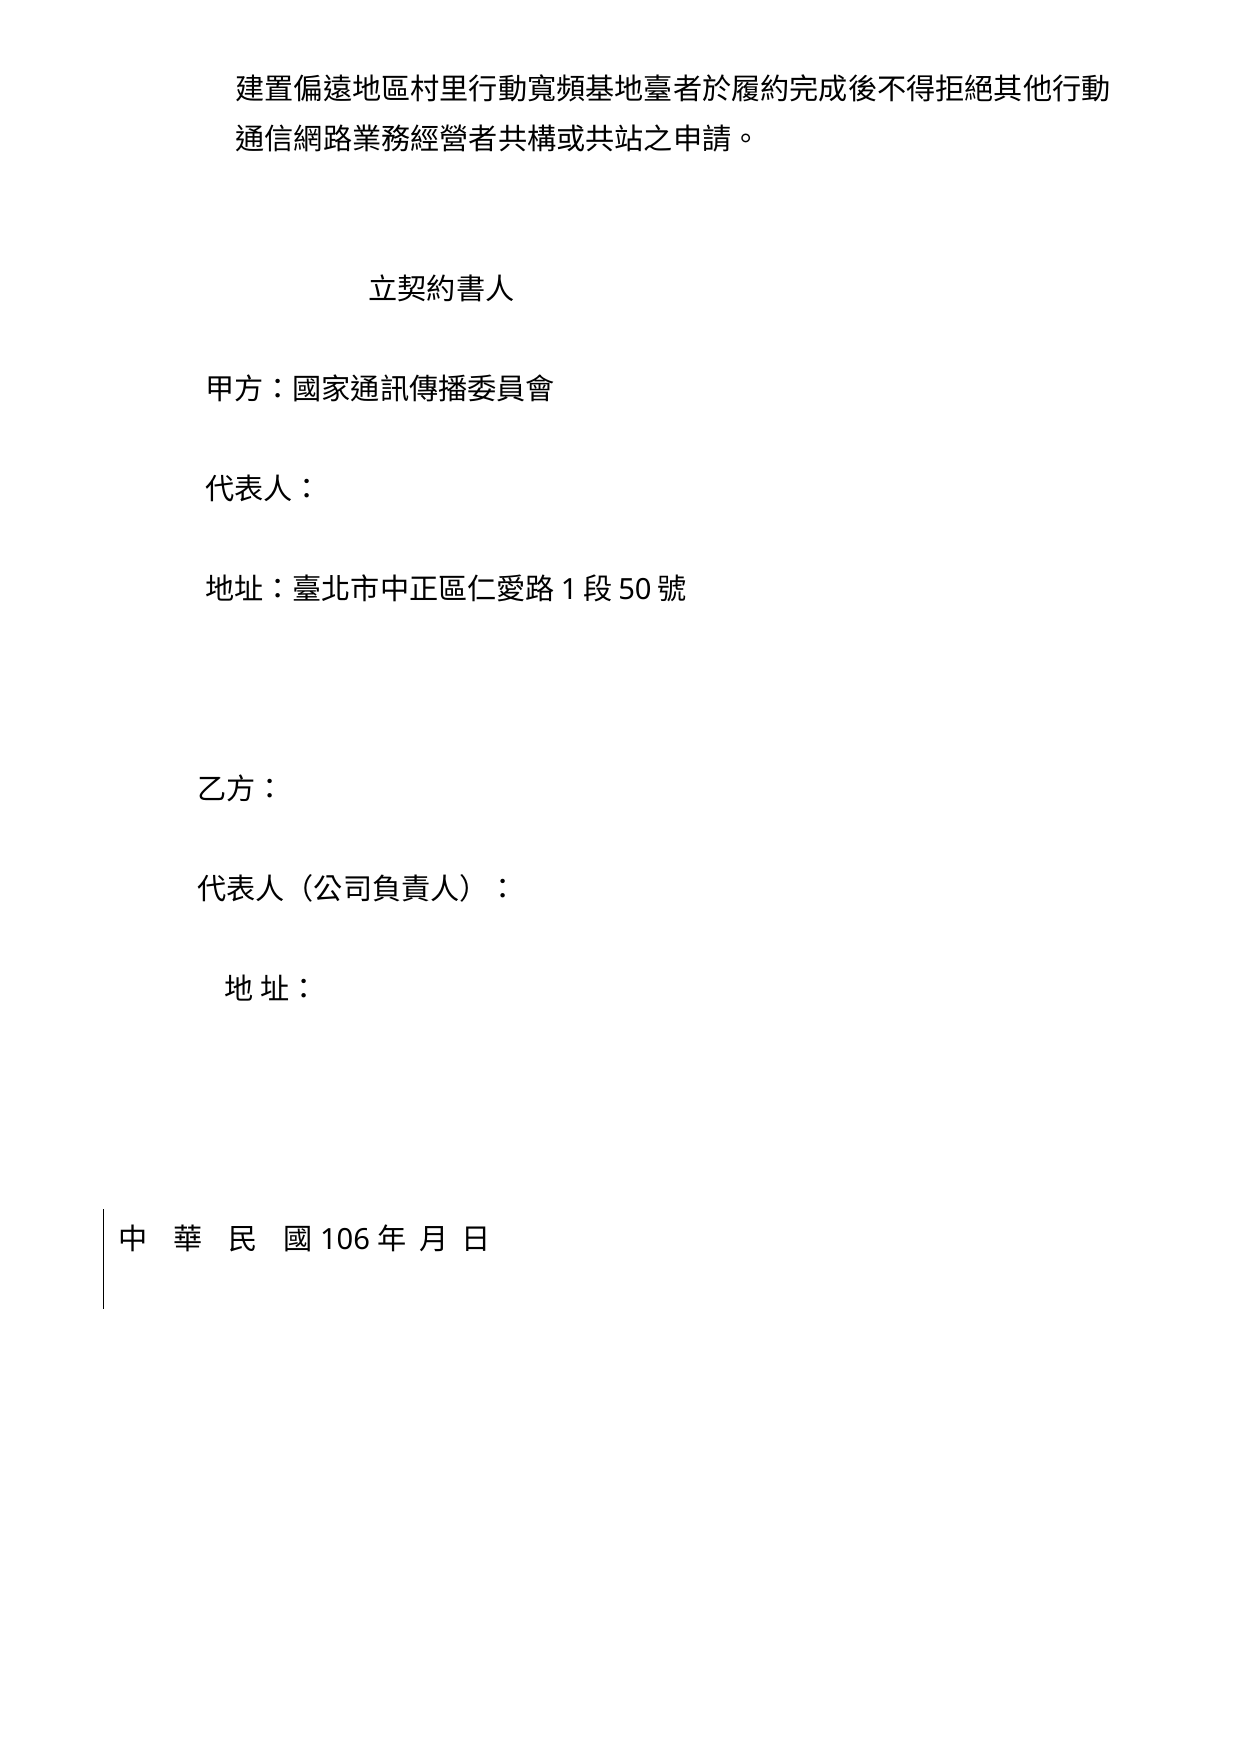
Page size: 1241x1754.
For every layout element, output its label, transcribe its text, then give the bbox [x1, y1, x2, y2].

text 中 華 民 國 106 年 月 日 [118, 1209, 1122, 1309]
text 立契約書人 [122, 259, 1122, 309]
text 乙方： [68, 759, 1122, 809]
text 地址：臺北市中正區仁愛路1段50號 [68, 559, 1122, 609]
text 代表人（公司負責人）： [68, 859, 1122, 909]
text 地 址： [118, 959, 1122, 1009]
text 建置偏遠地區村里行動寬頻基地臺者於履約完成後不得拒絕其他行動通信網路業務經營者共構或共站之申請。 [235, 59, 1122, 159]
text 甲方：國家通訊傳播委員會 [68, 359, 1122, 409]
text 代表人： [68, 459, 1122, 509]
